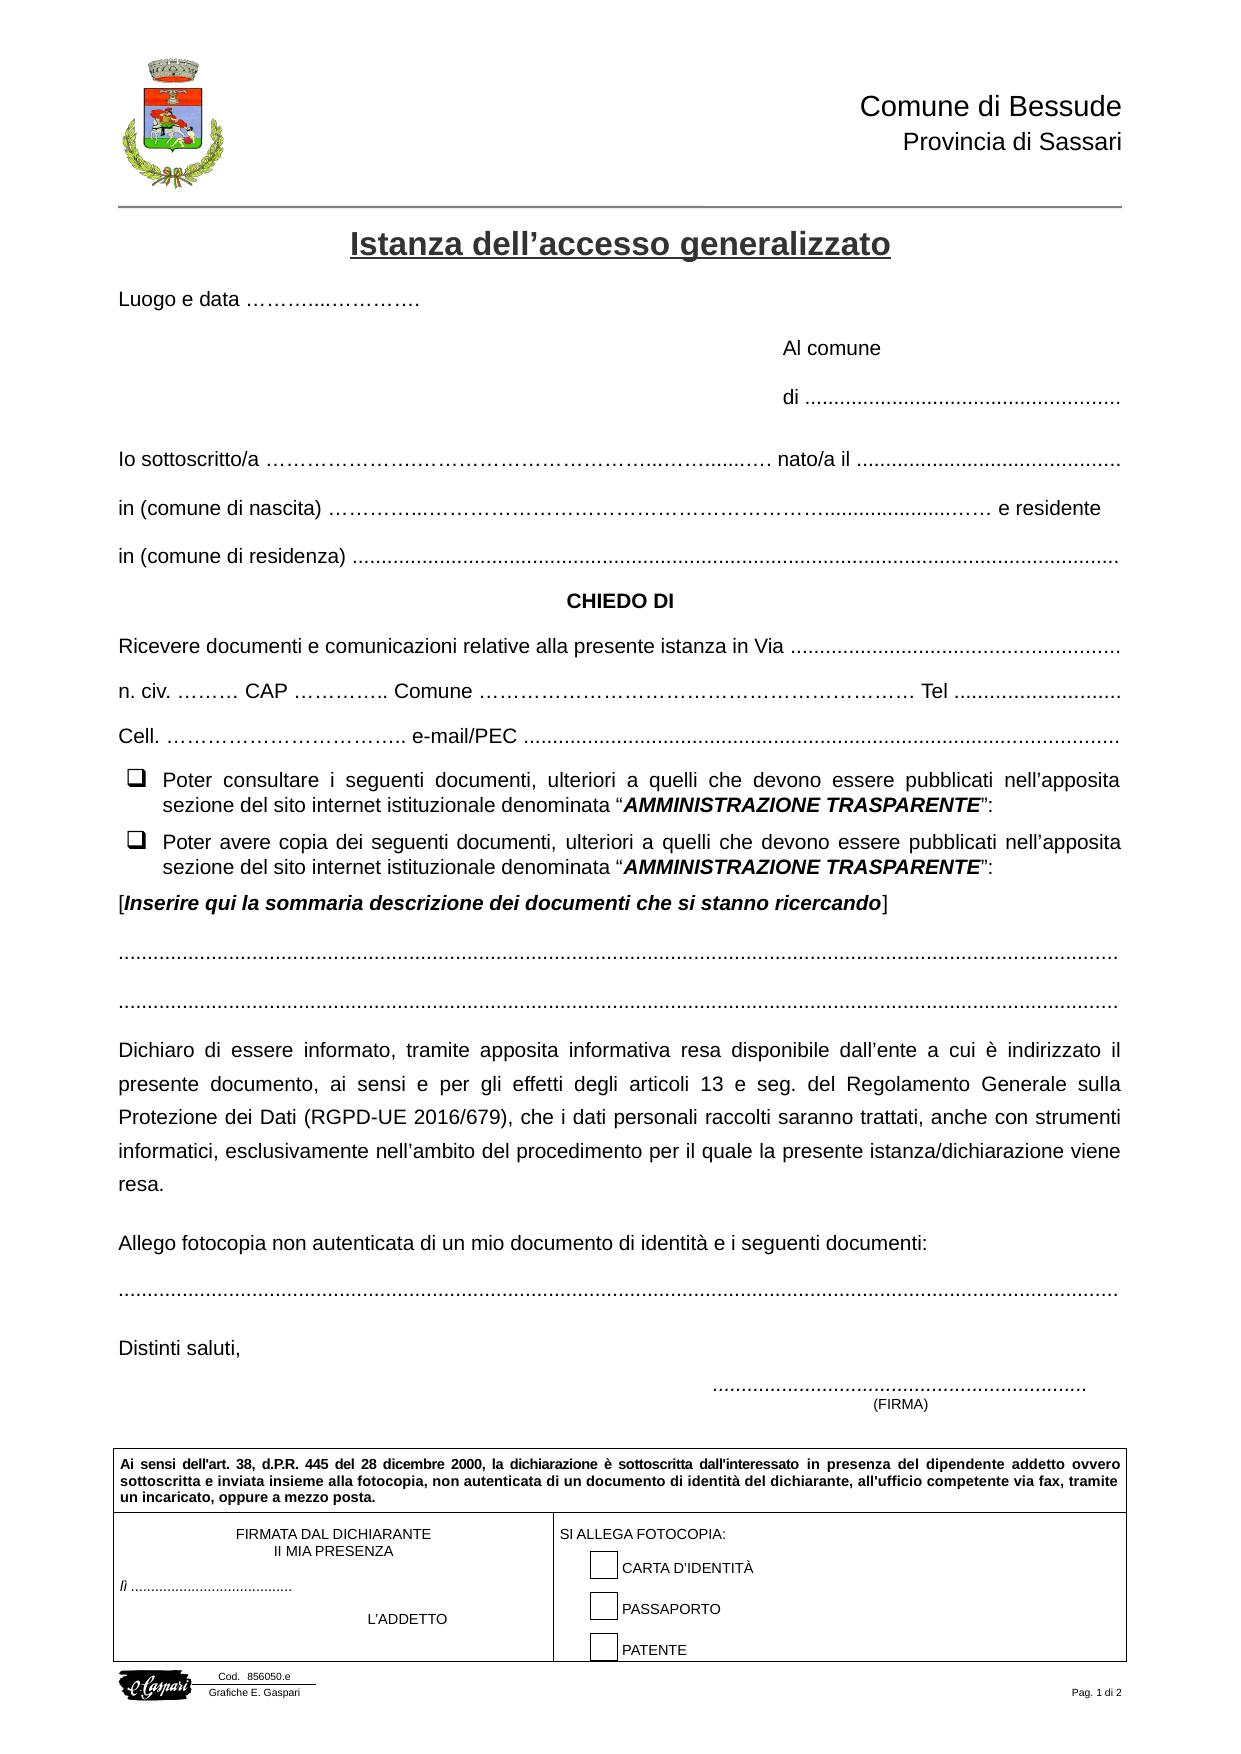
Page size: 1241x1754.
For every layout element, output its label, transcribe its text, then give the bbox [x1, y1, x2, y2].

text (FIRMA) [679, 1396, 1122, 1413]
text Al comune [783, 336, 1122, 360]
text in (comune di residenza) [118, 544, 1122, 568]
text ................................................................. [679, 1372, 1122, 1396]
list Poter consultare i seguenti documenti, ulteriori a quelli che devono essere pubblicati nell’apposita sezione del sito internet istituzionale denominata “AMMINISTRAZIONE TRASPARENTE”: [125, 768, 1122, 817]
table_cell FIRMATA DAL DICHIARANTE II MIA PRESENZA lì ........................................ L’ADDETTO [114, 1513, 553, 1661]
text Distinti saluti, [118, 1335, 1122, 1359]
subtitle Istanza dell’accesso generalizzato [118, 224, 1122, 262]
table_header Ai sensi dell'art. 38, d.P.R. 445 del 28 dicembre 2000, la dichiarazione è sottoscritta dall'interessato in presenza del dipendente addetto ovvero sottoscritta e inviata insieme alla fotocopia, non autenticata di un documento di identità del dichiarante, all'ufficio competente via fax, tramite un incaricato, oppure a mezzo posta. [114, 1449, 1126, 1512]
picture [118, 1669, 192, 1701]
text CHIEDO DI [118, 589, 1122, 613]
text Allego fotocopia non autenticata di un mio documento di identità e i seguenti documenti: [118, 1231, 1122, 1255]
text Cell. …………………………….. e-mail/PEC [118, 723, 1122, 747]
text Provincia di Sassari [224, 127, 1122, 156]
text Ricevere documenti e comunicazioni relative alla presente istanza in Via [118, 634, 1122, 658]
table_cell SI ALLEGA FOTOCOPIA: CARTA D’IDENTITÀ PASSAPORTO PATENTE [554, 1513, 1126, 1661]
text Dichiaro di essere informato, tramite apposita informativa resa disponibile dall’ente a cui è indirizzato il presente documento, ai sensi e per gli effetti degli articoli 13 e seg. del Regolamento Generale sulla Protezione dei Dati (RGPD-UE 2016/679), che i dati personali raccolti saranno trattati, anche con strumenti informatici, esclusivamente nell’ambito del procedimento per il quale la presente istanza/dichiarazione viene resa. [118, 1038, 1122, 1196]
text di [783, 385, 1122, 409]
text Comune di Bessude [224, 89, 1122, 122]
text [Inserire qui la sommaria descrizione dei documenti che si stanno ricercando] [118, 891, 1122, 915]
text Io sottoscritto/a ………………….……………………………...…….......…. nato/a il [118, 446, 1122, 470]
picture [122, 58, 224, 189]
text in (comune di nascita) …………...…………………………………………………......................…… e residente [118, 495, 1122, 519]
list Poter avere copia dei seguenti documenti, ulteriori a quelli che devono essere pubblicati nell’apposita sezione del sito internet istituzionale denominata “AMMINISTRAZIONE TRASPARENTE”: [125, 830, 1122, 879]
text n. civ. ……… CAP ………….. Comune ……………………………………………………… Tel [118, 679, 1122, 703]
text Luogo e data ………....…………. [118, 287, 1122, 311]
